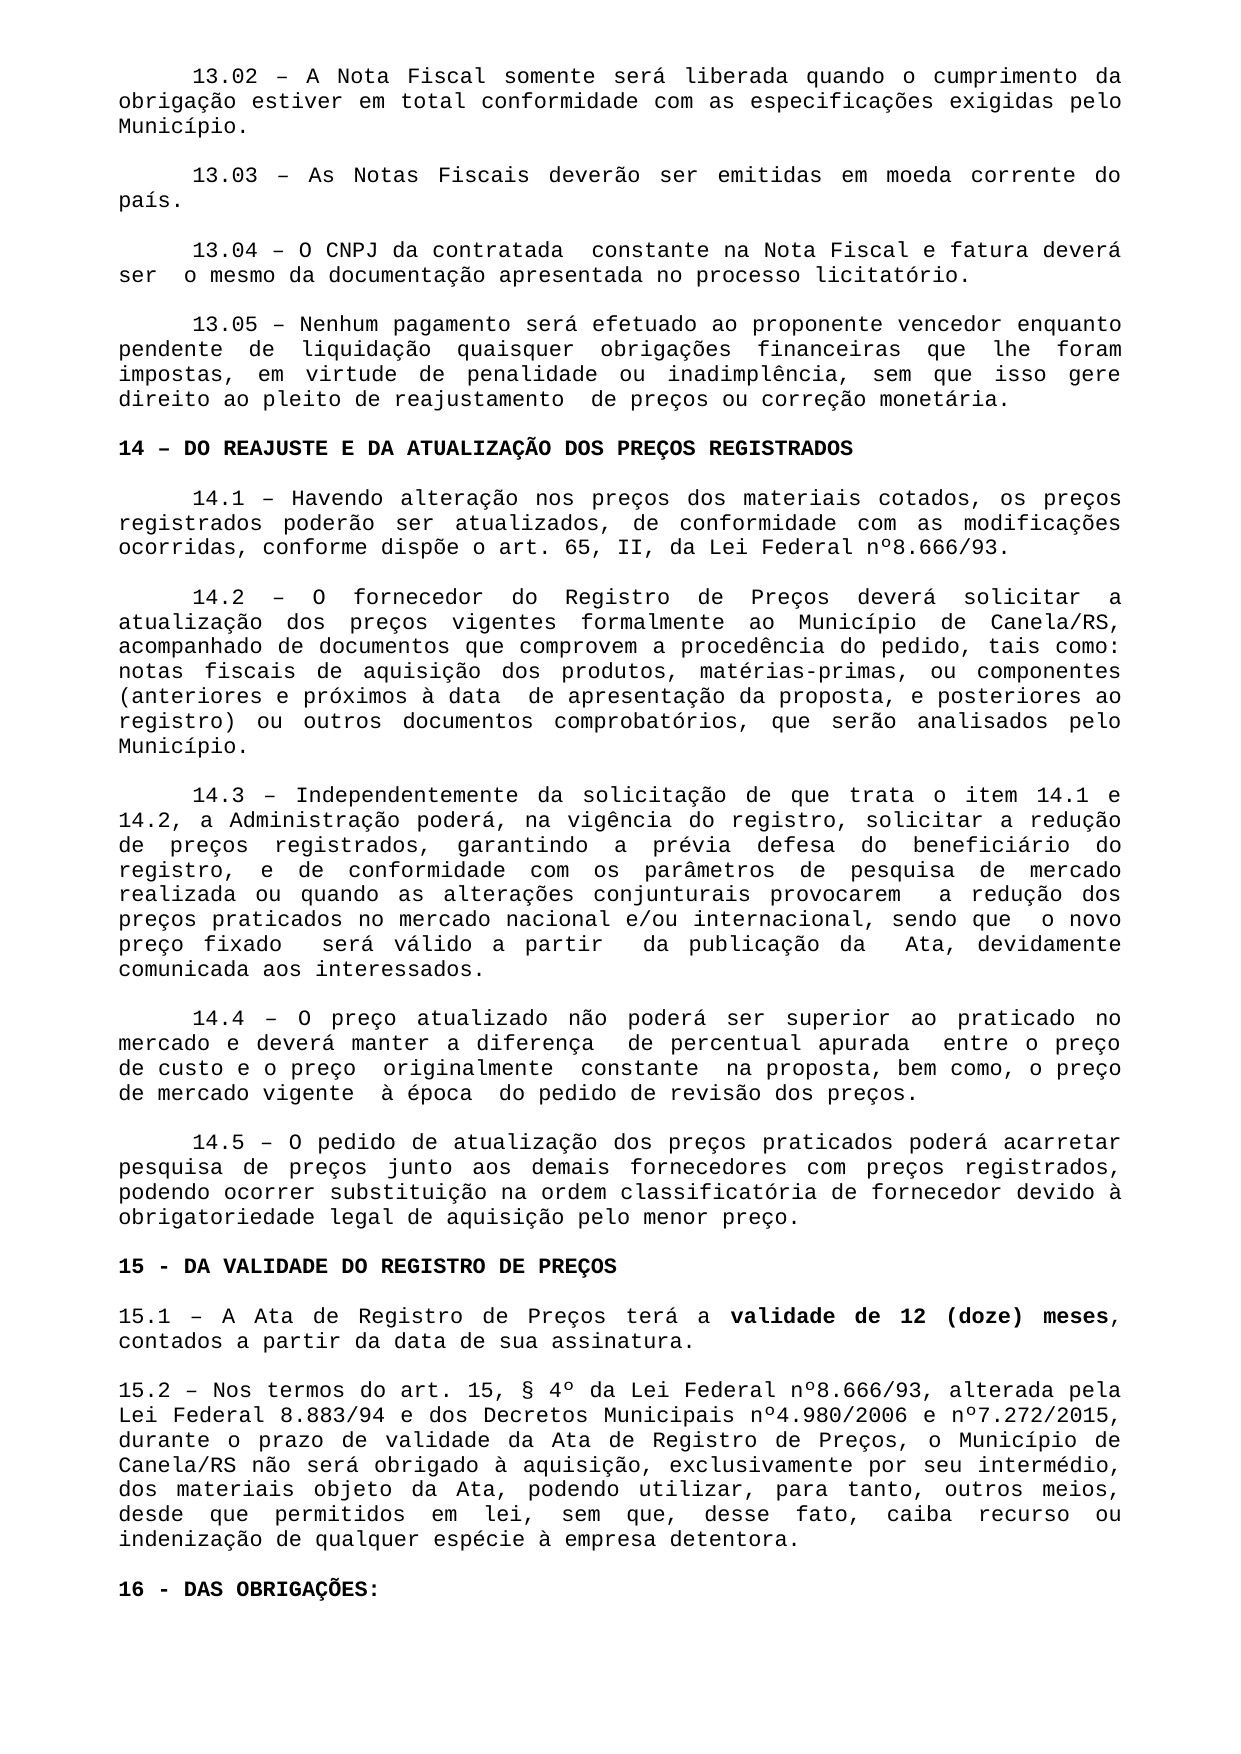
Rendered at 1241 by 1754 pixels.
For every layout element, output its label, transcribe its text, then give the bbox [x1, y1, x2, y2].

text 13.04 – O CNPJ da contratada constante na Nota Fiscal e fatura deverá ser o mesmo da documentação apresentada no processo licitatório. [118, 239, 1122, 288]
text 13.02 – A Nota Fiscal somente será liberada quando o cumprimento da obrigação estiver em total conformidade com as especificações exigidas pelo Município. [118, 65, 1122, 140]
text 14.1 – Havendo alteração nos preços dos materiais cotados, os preços registrados poderão ser atualizados, de conformidade com as modificações ocorridas, conforme dispõe o art. 65, II, da Lei Federal nº8.666/93. [118, 487, 1122, 561]
text 14.4 – O preço atualizado não poderá ser superior ao praticado no mercado e deverá manter a diferença de percentual apurada entre o preço de custo e o preço originalmente constante na proposta, bem como, o preço de mercado vigente à época do pedido de revisão dos preços. [118, 1007, 1122, 1107]
text 14 – DO REAJUSTE E DA ATUALIZAÇÃO DOS PREÇOS REGISTRADOS [118, 437, 1122, 462]
text 15.2 – Nos termos do art. 15, § 4º da Lei Federal nº8.666/93, alterada pela Lei Federal 8.883/94 e dos Decretos Municipais nº4.980/2006 e nº7.272/2015, durante o prazo de validade da Ata de Registro de Preços, o Município de Canela/RS não será obrigado à aquisição, exclusivamente por seu intermédio, dos materiais objeto da Ata, podendo utilizar, para tanto, outros meios, desde que permitidos em lei, sem que, desse fato, caiba recurso ou indenização de qualquer espécie à empresa detentora. [118, 1379, 1122, 1553]
text 14.2 – O fornecedor do Registro de Preços deverá solicitar a atualização dos preços vigentes formalmente ao Município de Canela/RS, acompanhado de documentos que comprovem a procedência do pedido, tais como: notas fiscais de aquisição dos produtos, matérias-primas, ou componentes (anteriores e próximos à data de apresentação da proposta, e posteriores ao registro) ou outros documentos comprobatórios, que serão analisados pelo Município. [118, 586, 1122, 759]
text 15 - DA VALIDADE DO REGISTRO DE PREÇOS [118, 1255, 1122, 1280]
text 16 - DAS OBRIGAÇÕES: [118, 1578, 1122, 1602]
text 14.3 – Independentemente da solicitação de que trata o item 14.1 e 14.2, a Administração poderá, na vigência do registro, solicitar a redução de preços registrados, garantindo a prévia defesa do beneficiário do registro, e de conformidade com os parâmetros de pesquisa de mercado realizada ou quando as alterações conjunturais provocarem a redução dos preços praticados no mercado nacional e/ou internacional, sendo que o novo preço fixado será válido a partir da publicação da Ata, devidamente comunicada aos interessados. [118, 784, 1122, 983]
text 14.5 – O pedido de atualização dos preços praticados poderá acarretar pesquisa de preços junto aos demais fornecedores com preços registrados, podendo ocorrer substituição na ordem classificatória de fornecedor devido à obrigatoriedade legal de aquisição pelo menor preço. [118, 1131, 1122, 1231]
text 13.03 – As Notas Fiscais deverão ser emitidas em moeda corrente do país. [118, 164, 1122, 214]
text 15.1 – A Ata de Registro de Preços terá a validade de 12 (doze) meses, contados a partir da data de sua assinatura. [118, 1305, 1122, 1354]
text 13.05 – Nenhum pagamento será efetuado ao proponente vencedor enquanto pendente de liquidação quaisquer obrigações financeiras que lhe foram impostas, em virtude de penalidade ou inadimplência, sem que isso gere direito ao pleito de reajustamento de preços ou correção monetária. [118, 313, 1122, 412]
